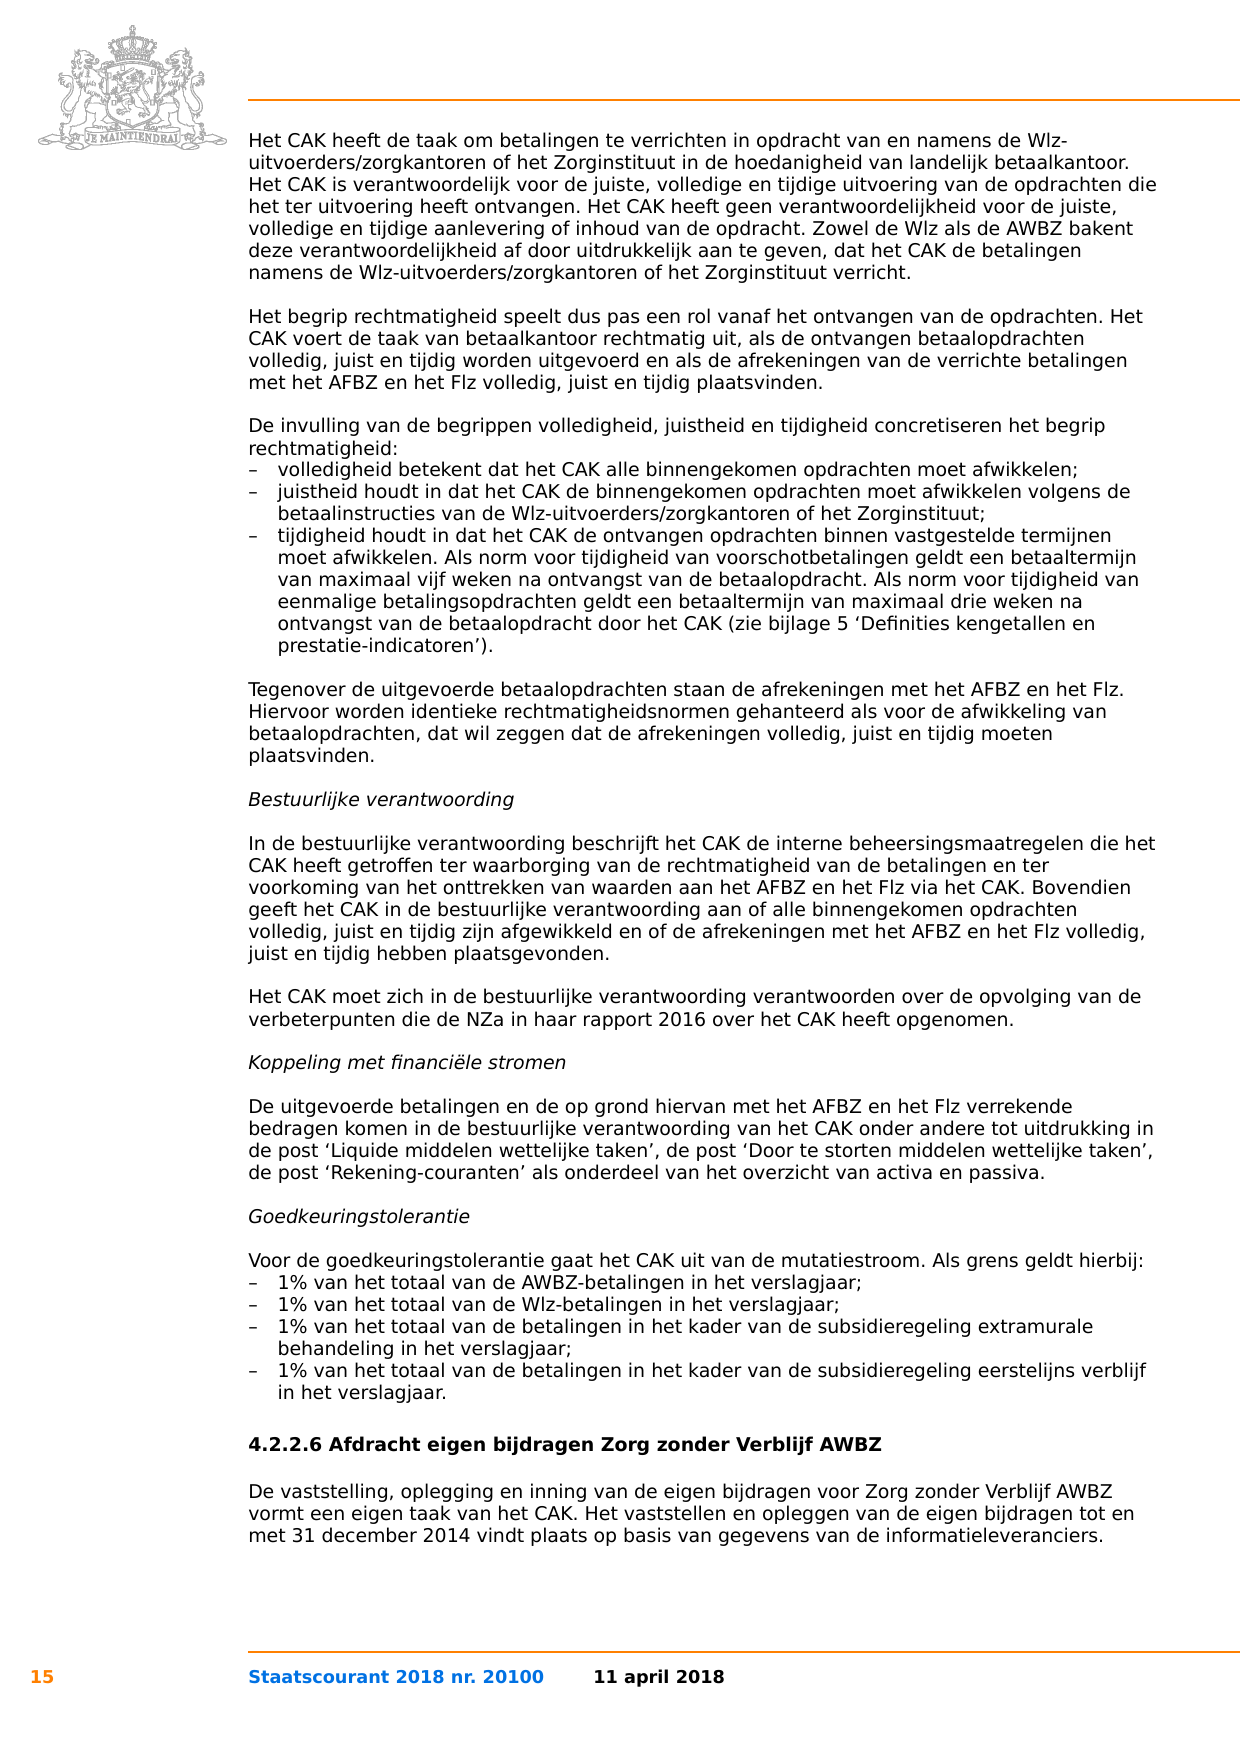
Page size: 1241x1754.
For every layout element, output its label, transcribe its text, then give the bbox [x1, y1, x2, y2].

text Het CAK moet zich in de bestuurlijke verantwoording verantwoorden over de opvolging van de verbeterpunten die de NZa in haar rapport 2016 over het CAK heeft opgenomen. [248, 986, 1163, 1030]
subtitle 4.2.2.6 Afdracht eigen bijdragen Zorg zonder Verblijf AWBZ [248, 1434, 1163, 1456]
text – volledigheid betekent dat het CAK alle binnengekomen opdrachten moet afwikkelen; [248, 459, 1163, 481]
text – 1% van het totaal van de AWBZ-betalingen in het verslagjaar; [248, 1272, 1163, 1294]
subtitle Goedkeuringstolerantie [248, 1206, 1163, 1228]
picture [38, 25, 227, 150]
text – juistheid houdt in dat het CAK de binnengekomen opdrachten moet afwikkelen volgens de betaalinstructies van de Wlz-uitvoerders/zorgkantoren of het Zorginstituut; [248, 481, 1163, 525]
subtitle Bestuurlijke verantwoording [248, 789, 1163, 811]
text – 1% van het totaal van de Wlz-betalingen in het verslagjaar; [248, 1294, 1163, 1316]
text Voor de goedkeuringstolerantie gaat het CAK uit van de mutatiestroom. Als grens geldt hierbij: [248, 1250, 1163, 1272]
text De uitgevoerde betalingen en de op grond hiervan met het AFBZ en het Flz verrekende bedragen komen in de bestuurlijke verantwoording van het CAK onder andere tot uitdrukking in de post ‘Liquide middelen wettelijke taken’, de post ‘Door te storten middelen wettelijke taken’, de post ‘Rekening-couranten’ als onderdeel van het overzicht van activa en passiva. [248, 1096, 1163, 1184]
text In de bestuurlijke verantwoording beschrijft het CAK de interne beheersingsmaatregelen die het CAK heeft getroffen ter waarborging van de rechtmatigheid van de betalingen en ter voorkoming van het onttrekken van waarden aan het AFBZ en het Flz via het CAK. Bovendien geeft het CAK in de bestuurlijke verantwoording aan of alle binnengekomen opdrachten volledig, juist en tijdig zijn afgewikkeld en of de afrekeningen met het AFBZ en het Flz volledig, juist en tijdig hebben plaatsgevonden. [248, 833, 1163, 964]
subtitle Koppeling met financiële stromen [248, 1052, 1163, 1074]
text Het CAK heeft de taak om betalingen te verrichten in opdracht van en namens de Wlz-uitvoerders/zorgkantoren of het Zorginstituut in de hoedanigheid van landelijk betaalkantoor. Het CAK is verantwoordelijk voor de juiste, volledige en tijdige uitvoering van de opdrachten die het ter uitvoering heeft ontvangen. Het CAK heeft geen verantwoordelijkheid voor de juiste, volledige en tijdige aanlevering of inhoud van de opdracht. Zowel de Wlz als de AWBZ bakent deze verantwoordelijkheid af door uitdrukkelijk aan te geven, dat het CAK de betalingen namens de Wlz-uitvoerders/zorgkantoren of het Zorginstituut verricht. [248, 130, 1163, 284]
text De invulling van de begrippen volledigheid, juistheid en tijdigheid concretiseren het begrip rechtmatigheid: [248, 415, 1163, 459]
text – 1% van het totaal van de betalingen in het kader van de subsidieregeling eerstelijns verblijf in het verslagjaar. [248, 1360, 1163, 1404]
text – tijdigheid houdt in dat het CAK de ontvangen opdrachten binnen vastgestelde termijnen moet afwikkelen. Als norm voor tijdigheid van voorschotbetalingen geldt een betaaltermijn van maximaal vijf weken na ontvangst van de betaalopdracht. Als norm voor tijdigheid van eenmalige betalingsopdrachten geldt een betaaltermijn van maximaal drie weken na ontvangst van de betaalopdracht door het CAK (zie bijlage 5 ‘Definities kengetallen en prestatie-indicatoren’). [248, 525, 1163, 657]
text Tegenover de uitgevoerde betaalopdrachten staan de afrekeningen met het AFBZ en het Flz. Hiervoor worden identieke rechtmatigheidsnormen gehanteerd als voor de afwikkeling van betaalopdrachten, dat wil zeggen dat de afrekeningen volledig, juist en tijdig moeten plaatsvinden. [248, 679, 1163, 767]
text Het begrip rechtmatigheid speelt dus pas een rol vanaf het ontvangen van de opdrachten. Het CAK voert de taak van betaalkantoor rechtmatig uit, als de ontvangen betaalopdrachten volledig, juist en tijdig worden uitgevoerd en als de afrekeningen van de verrichte betalingen met het AFBZ en het Flz volledig, juist en tijdig plaatsvinden. [248, 306, 1163, 393]
text – 1% van het totaal van de betalingen in het kader van de subsidieregeling extramurale behandeling in het verslagjaar; [248, 1316, 1163, 1360]
text De vaststelling, oplegging en inning van de eigen bijdragen voor Zorg zonder Verblijf AWBZ vormt een eigen taak van het CAK. Het vaststellen en opleggen van de eigen bijdragen tot en met 31 december 2014 vindt plaats op basis van gegevens van de informatieleveranciers. [248, 1481, 1163, 1547]
